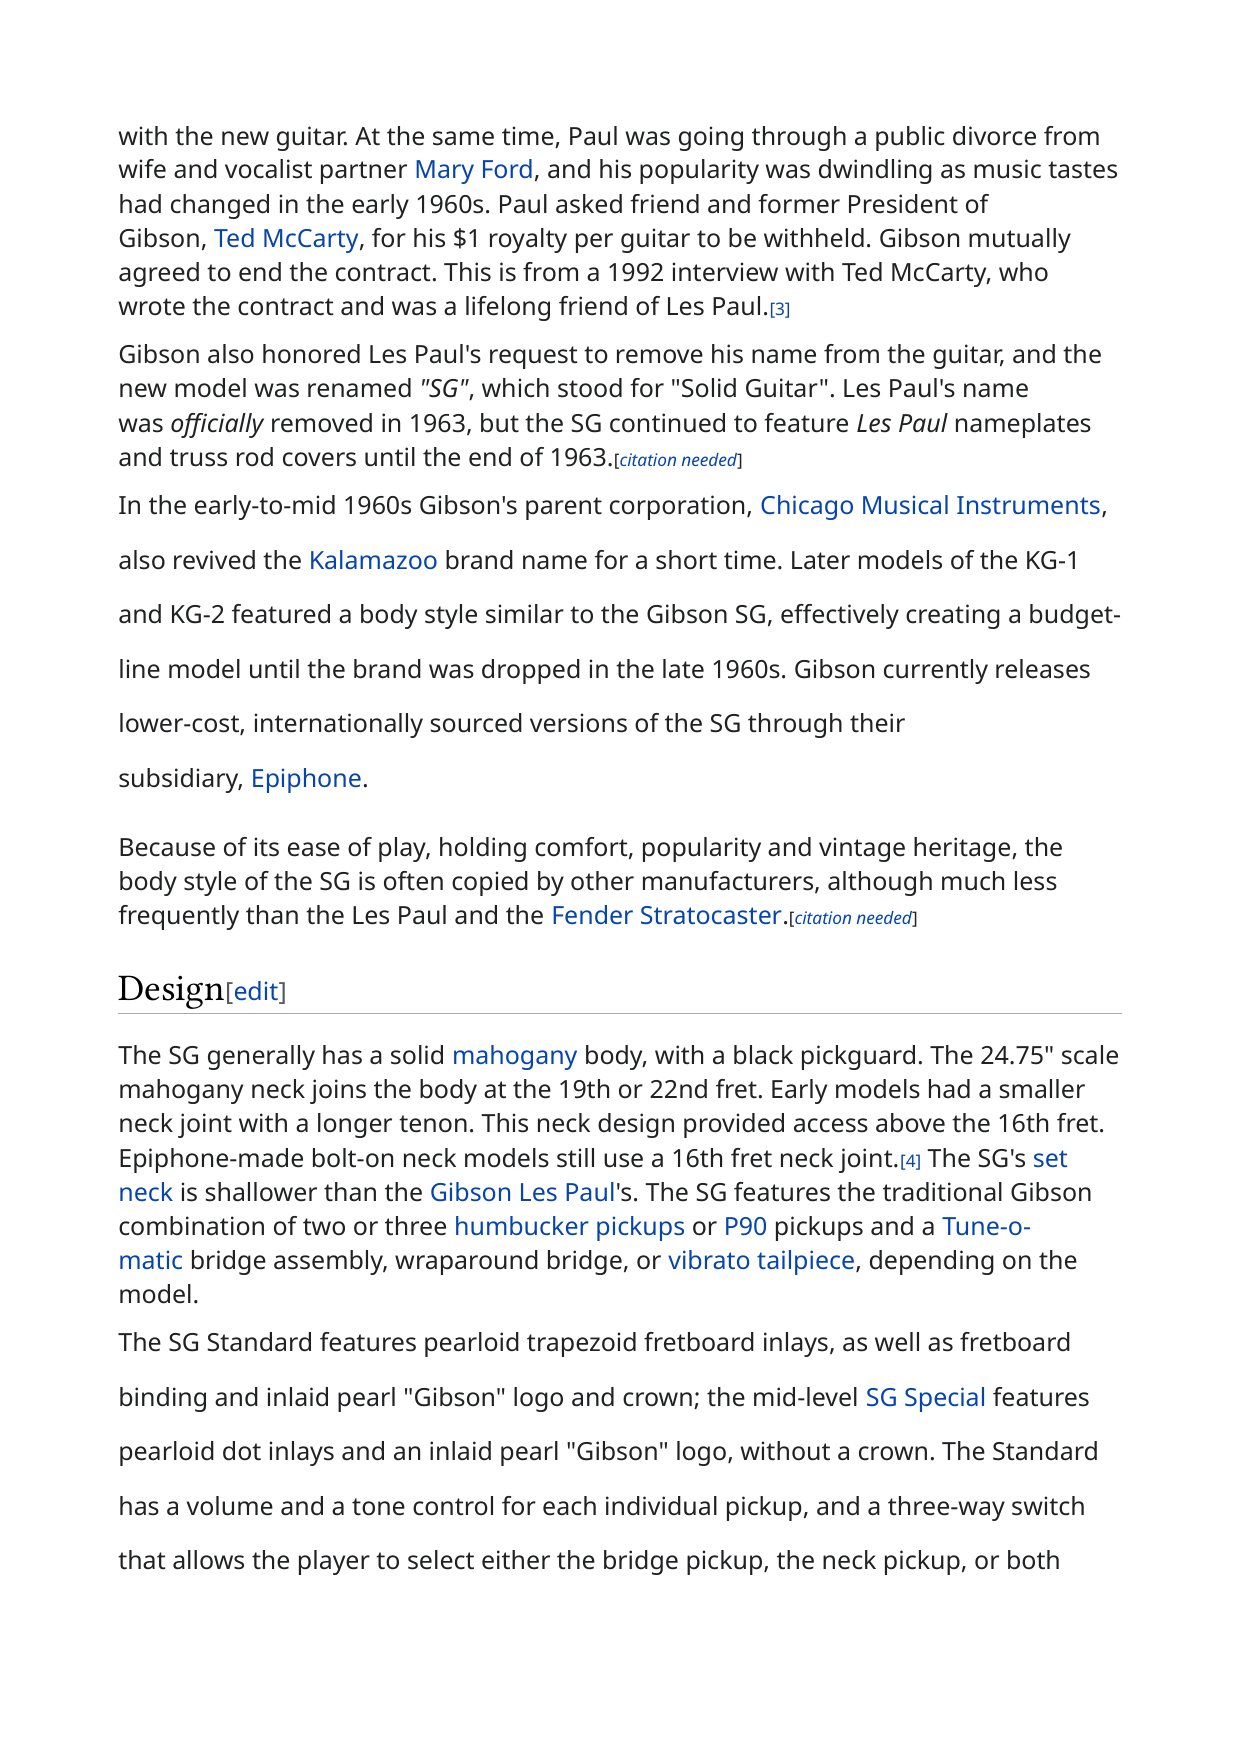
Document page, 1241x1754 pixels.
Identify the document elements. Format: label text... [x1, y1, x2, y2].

text The SG generally has a solid mahogany body, with a black pickguard. The 24.75" scale mahogany neck joins the body at the 19th or 22nd fret. Early models had a smaller neck joint with a longer tenon. This neck design provided access above the 16th fret. Epiphone-made bolt-on neck models still use a 16th fret neck joint.[4] The SG's set neck is shallower than the Gibson Les Paul's. The SG features the traditional Gibson combination of two or three humbucker pickups or P90 pickups and a Tune-o-matic bridge assembly, wraparound bridge, or vibrato tailpiece, depending on the model. [118, 1038, 1122, 1311]
text with the new guitar. At the same time, Paul was going through a public divorce from wife and vocalist partner Mary Ford, and his popularity was dwindling as music tastes had changed in the early 1960s. Paul asked friend and former President of Gibson, Ted McCarty, for his $1 royalty per guitar to be withheld. Gibson mutually agreed to end the contract. This is from a 1992 interview with Ted McCarty, who wrote the contract and was a lifelong friend of Les Paul.[3] [118, 118, 1122, 322]
subtitle Design[edit] [118, 967, 1122, 1013]
text The SG Standard features pearloid trapezoid fretboard inlays, as well as fretboard binding and inlaid pearl "Gibson" logo and crown; the mid-level SG Special features pearloid dot inlays and an inlaid pearl "Gibson" logo, without a crown. The Standard has a volume and a tone control for each individual pickup, and a three-way switch that allows the player to select either the bridge pickup, the neck pickup, or both [118, 1325, 1122, 1577]
text In the early-to-mid 1960s Gibson's parent corporation, Chicago Musical Instruments, also revived the Kalamazoo brand name for a short time. Later models of the KG-1 and KG-2 featured a body style similar to the Gibson SG, effectively creating a budget-line model until the brand was dropped in the late 1960s. Gibson currently releases lower-cost, internationally sourced versions of the SG through their subsidiary, Epiphone. [118, 488, 1122, 794]
text Gibson also honored Les Paul's request to remove his name from the guitar, and the new model was renamed "SG", which stood for "Solid Guitar". Les Paul's name was officially removed in 1963, but the SG continued to feature Les Paul nameplates and truss rod covers until the end of 1963.[citation needed] [118, 337, 1122, 473]
text Because of its ease of play, holding comfort, popularity and vintage heritage, the body style of the SG is often copied by other manufacturers, although much less frequently than the Les Paul and the Fender Stratocaster.[citation needed] [118, 829, 1122, 932]
